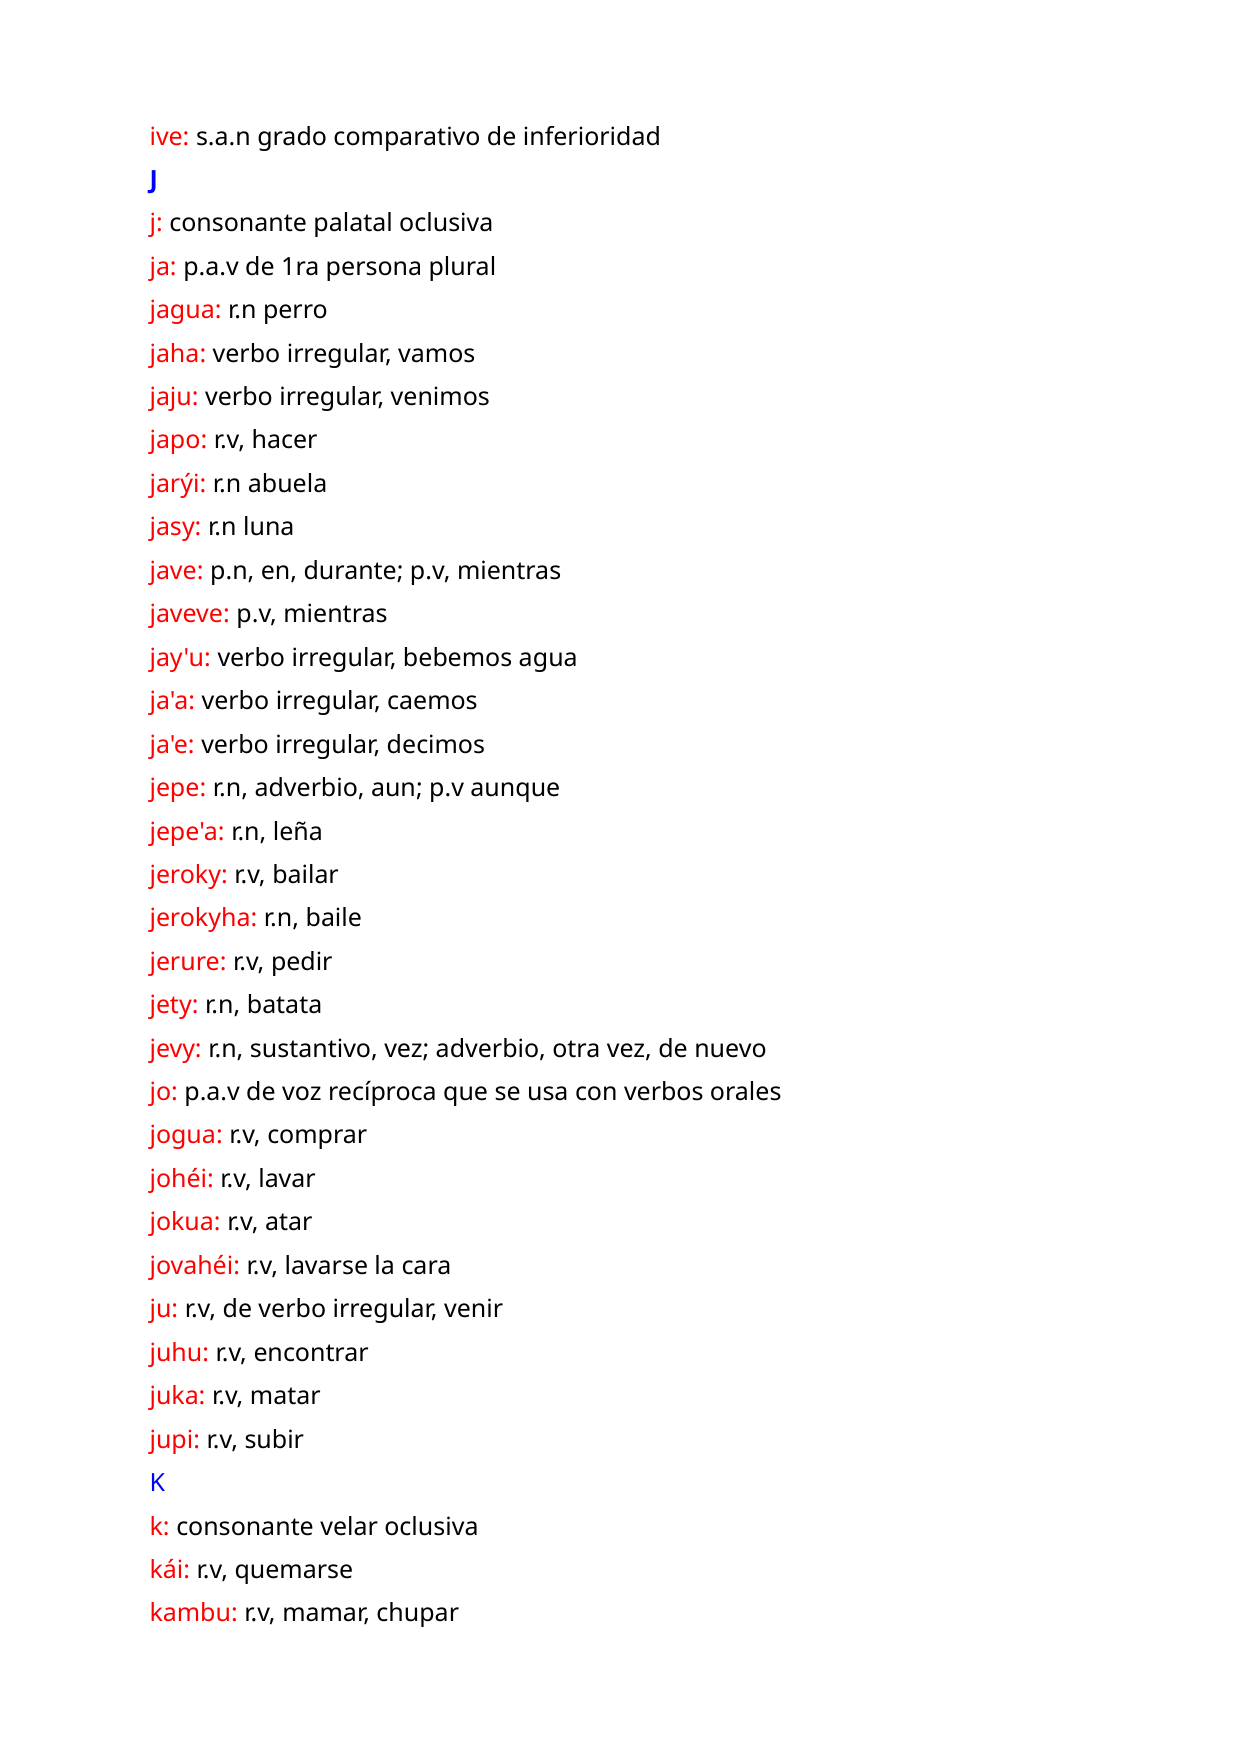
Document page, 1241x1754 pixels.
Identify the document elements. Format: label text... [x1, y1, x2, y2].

text jasy: r.n luna [149, 509, 1122, 543]
text jarýi: r.n abuela [149, 466, 1122, 500]
text jepe'a: r.n, leña [149, 813, 1122, 847]
text jevy: r.n, sustantivo, vez; adverbio, otra vez, de nuevo [149, 1030, 1122, 1064]
text jokua: r.v, atar [149, 1204, 1122, 1238]
text kambu: r.v, mamar, chupar [149, 1595, 1122, 1629]
text ja'e: verbo irregular, decimos [149, 726, 1122, 760]
text jerokyha: r.n, baile [149, 900, 1122, 934]
text juhu: r.v, encontrar [149, 1334, 1122, 1368]
text K [149, 1465, 1122, 1499]
text jo: p.a.v de voz recíproca que se usa con verbos orales [149, 1074, 1122, 1108]
text ja: p.a.v de 1ra persona plural [149, 248, 1122, 282]
text jaha: verbo irregular, vamos [149, 335, 1122, 369]
text japo: r.v, hacer [149, 422, 1122, 456]
text jay'u: verbo irregular, bebemos agua [149, 639, 1122, 673]
text ju: r.v, de verbo irregular, venir [149, 1291, 1122, 1325]
text johéi: r.v, lavar [149, 1161, 1122, 1195]
text J [149, 162, 1122, 196]
text ive: s.a.n grado comparativo de inferioridad [149, 118, 1122, 152]
text kái: r.v, quemarse [149, 1552, 1122, 1586]
text ja'a: verbo irregular, caemos [149, 683, 1122, 717]
text k: consonante velar oclusiva [149, 1508, 1122, 1542]
text jupi: r.v, subir [149, 1421, 1122, 1455]
text juka: r.v, matar [149, 1378, 1122, 1412]
text jepe: r.n, adverbio, aun; p.v aunque [149, 770, 1122, 804]
text jeroky: r.v, bailar [149, 857, 1122, 891]
text jety: r.n, batata [149, 987, 1122, 1021]
text jave: p.n, en, durante; p.v, mientras [149, 552, 1122, 587]
text jerure: r.v, pedir [149, 943, 1122, 977]
text jagua: r.n perro [149, 292, 1122, 326]
text j: consonante palatal oclusiva [149, 205, 1122, 239]
text jovahéi: r.v, lavarse la cara [149, 1247, 1122, 1282]
text jaju: verbo irregular, venimos [149, 379, 1122, 413]
text jogua: r.v, comprar [149, 1117, 1122, 1151]
text javeve: p.v, mientras [149, 596, 1122, 630]
